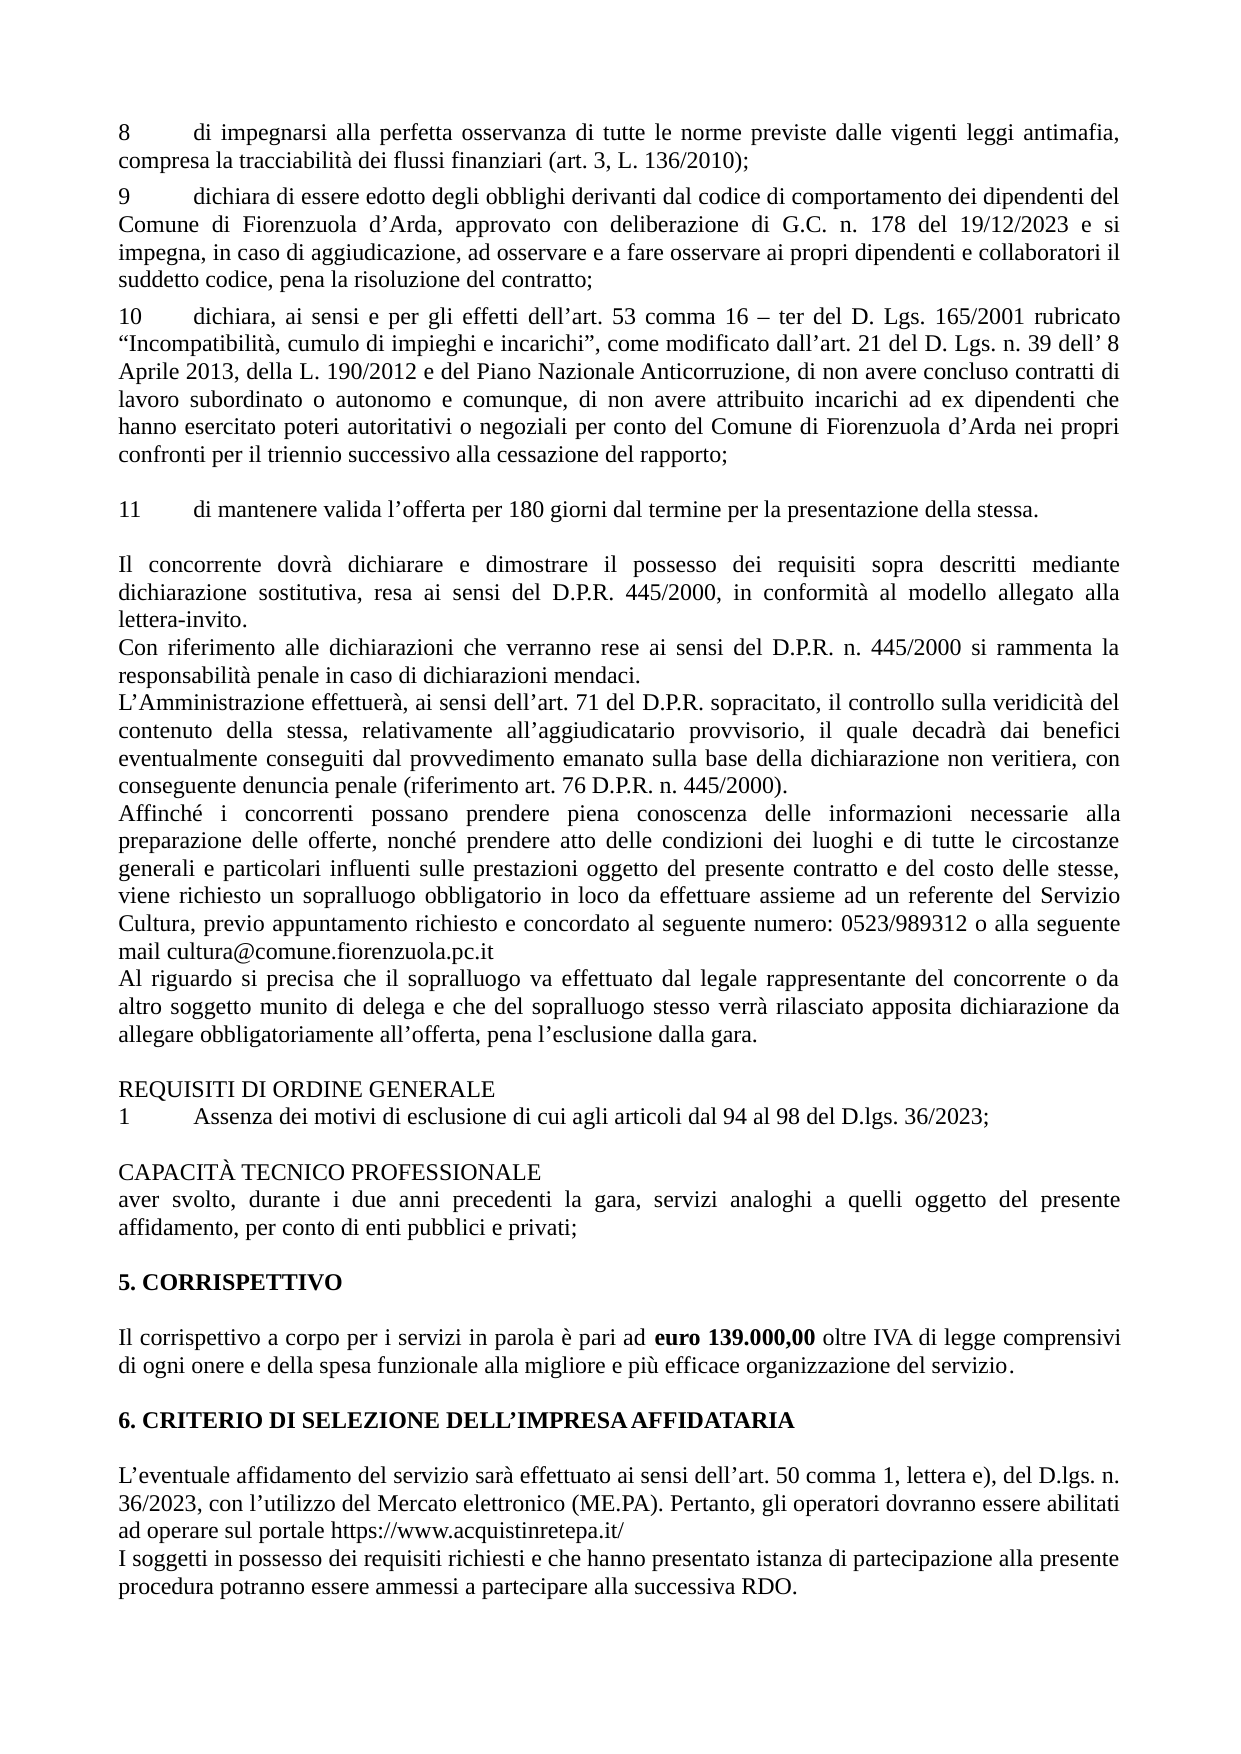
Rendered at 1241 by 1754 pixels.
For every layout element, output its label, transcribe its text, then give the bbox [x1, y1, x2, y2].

text L’Amministrazione effettuerà, ai sensi dell’art. 71 del D.P.R. sopracitato, il controllo sulla veridicità del contenuto della stessa, relativamente all’aggiudicatario provvisorio, il quale decadrà dai benefici eventualmente conseguiti dal provvedimento emanato sulla base della dichiarazione non veritiera, con conseguente denuncia penale (riferimento art. 76 D.P.R. n. 445/2000). [118, 688, 1122, 799]
text Affinché i concorrenti possano prendere piena conoscenza delle informazioni necessarie alla preparazione delle offerte, nonché prendere atto delle condizioni dei luoghi e di tutte le circostanze generali e particolari influenti sulle prestazioni oggetto del presente contratto e del costo delle stesse, viene richiesto un sopralluogo obbligatorio in loco da effettuare assieme ad un referente del Servizio Cultura, previo appuntamento richiesto e concordato al seguente numero: 0523/989312 o alla seguente mail cultura@comune.fiorenzuola.pc.it [118, 799, 1122, 964]
text Al riguardo si precisa che il sopralluogo va effettuato dal legale rappresentante del concorrente o da altro soggetto munito di delega e che del sopralluogo stesso verrà rilasciato apposita dichiarazione da allegare obbligatoriamente all’offerta, pena l’esclusione dalla gara. [118, 964, 1122, 1047]
text Con riferimento alle dichiarazioni che verranno rese ai sensi del D.P.R. n. 445/2000 si rammenta la responsabilità penale in caso di dichiarazioni mendaci. [118, 633, 1122, 688]
text I soggetti in possesso dei requisiti richiesti e che hanno presentato istanza di partecipazione alla presente procedura potranno essere ammessi a partecipare alla successiva RDO. [118, 1544, 1122, 1599]
text Il concorrente dovrà dichiarare e dimostrare il possesso dei requisiti sopra descritti mediante dichiarazione sostitutiva, resa ai sensi del D.P.R. 445/2000, in conformità al modello allegato alla lettera-invito. [118, 550, 1122, 633]
list 11 di mantenere valida l’offerta per 180 giorni dal termine per la presentazione della stessa. [118, 495, 1122, 523]
text L’eventuale affidamento del servizio sarà effettuato ai sensi dell’art. 50 comma 1, lettera e), del D.lgs. n. 36/2023, con l’utilizzo del Mercato elettronico (ME.PA). Pertanto, gli operatori dovranno essere abilitati ad operare sul portale https://www.acquistinretepa.it/ [118, 1461, 1122, 1544]
text 5. CORRISPETTIVO [118, 1268, 1122, 1296]
list di impegnarsi alla perfetta osservanza di tutte le norme previste dalle vigenti leggi antimafia, compresa la tracciabilità dei flussi finanziari (art. 3, L. 136/2010); [118, 118, 1122, 173]
text REQUISITI DI ORDINE GENERALE [118, 1075, 1122, 1102]
text 6. CRITERIO DI SELEZIONE DELL’IMPRESA AFFIDATARIA [118, 1406, 1122, 1434]
text Il corrispettivo a corpo per i servizi in parola è pari ad euro 139.000,00 oltre IVA di legge comprensivi di ogni onere e della spesa funzionale alla migliore e più efficace organizzazione del servizio. [118, 1323, 1122, 1378]
list dichiara, ai sensi e per gli effetti dell’art. 53 comma 16 – ter del D. Lgs. 165/2001 rubricato “Incompatibilità, cumulo di impieghi e incarichi”, come modificato dall’art. 21 del D. Lgs. n. 39 dell’ 8 Aprile 2013, della L. 190/2012 e del Piano Nazionale Anticorruzione, di non avere concluso contratti di lavoro subordinato o autonomo e comunque, di non avere attribuito incarichi ad ex dipendenti che hanno esercitato poteri autoritativi o negoziali per conto del Comune di Fiorenzuola d’Arda nei propri confronti per il triennio successivo alla cessazione del rapporto; [118, 302, 1122, 467]
text CAPACITÀ TECNICO PROFESSIONALE [118, 1158, 1122, 1185]
list dichiara di essere edotto degli obblighi derivanti dal codice di comportamento dei dipendenti del Comune di Fiorenzuola d’Arda, approvato con deliberazione di G.C. n. 178 del 19/12/2023 e si impegna, in caso di aggiudicazione, ad osservare e a fare osservare ai propri dipendenti e collaboratori il suddetto codice, pena la risoluzione del contratto; [118, 182, 1122, 293]
text aver svolto, durante i due anni precedenti la gara, servizi analoghi a quelli oggetto del presente affidamento, per conto di enti pubblici e privati; [118, 1185, 1122, 1240]
list Assenza dei motivi di esclusione di cui agli articoli dal 94 al 98 del D.lgs. 36/2023; [118, 1102, 1122, 1130]
